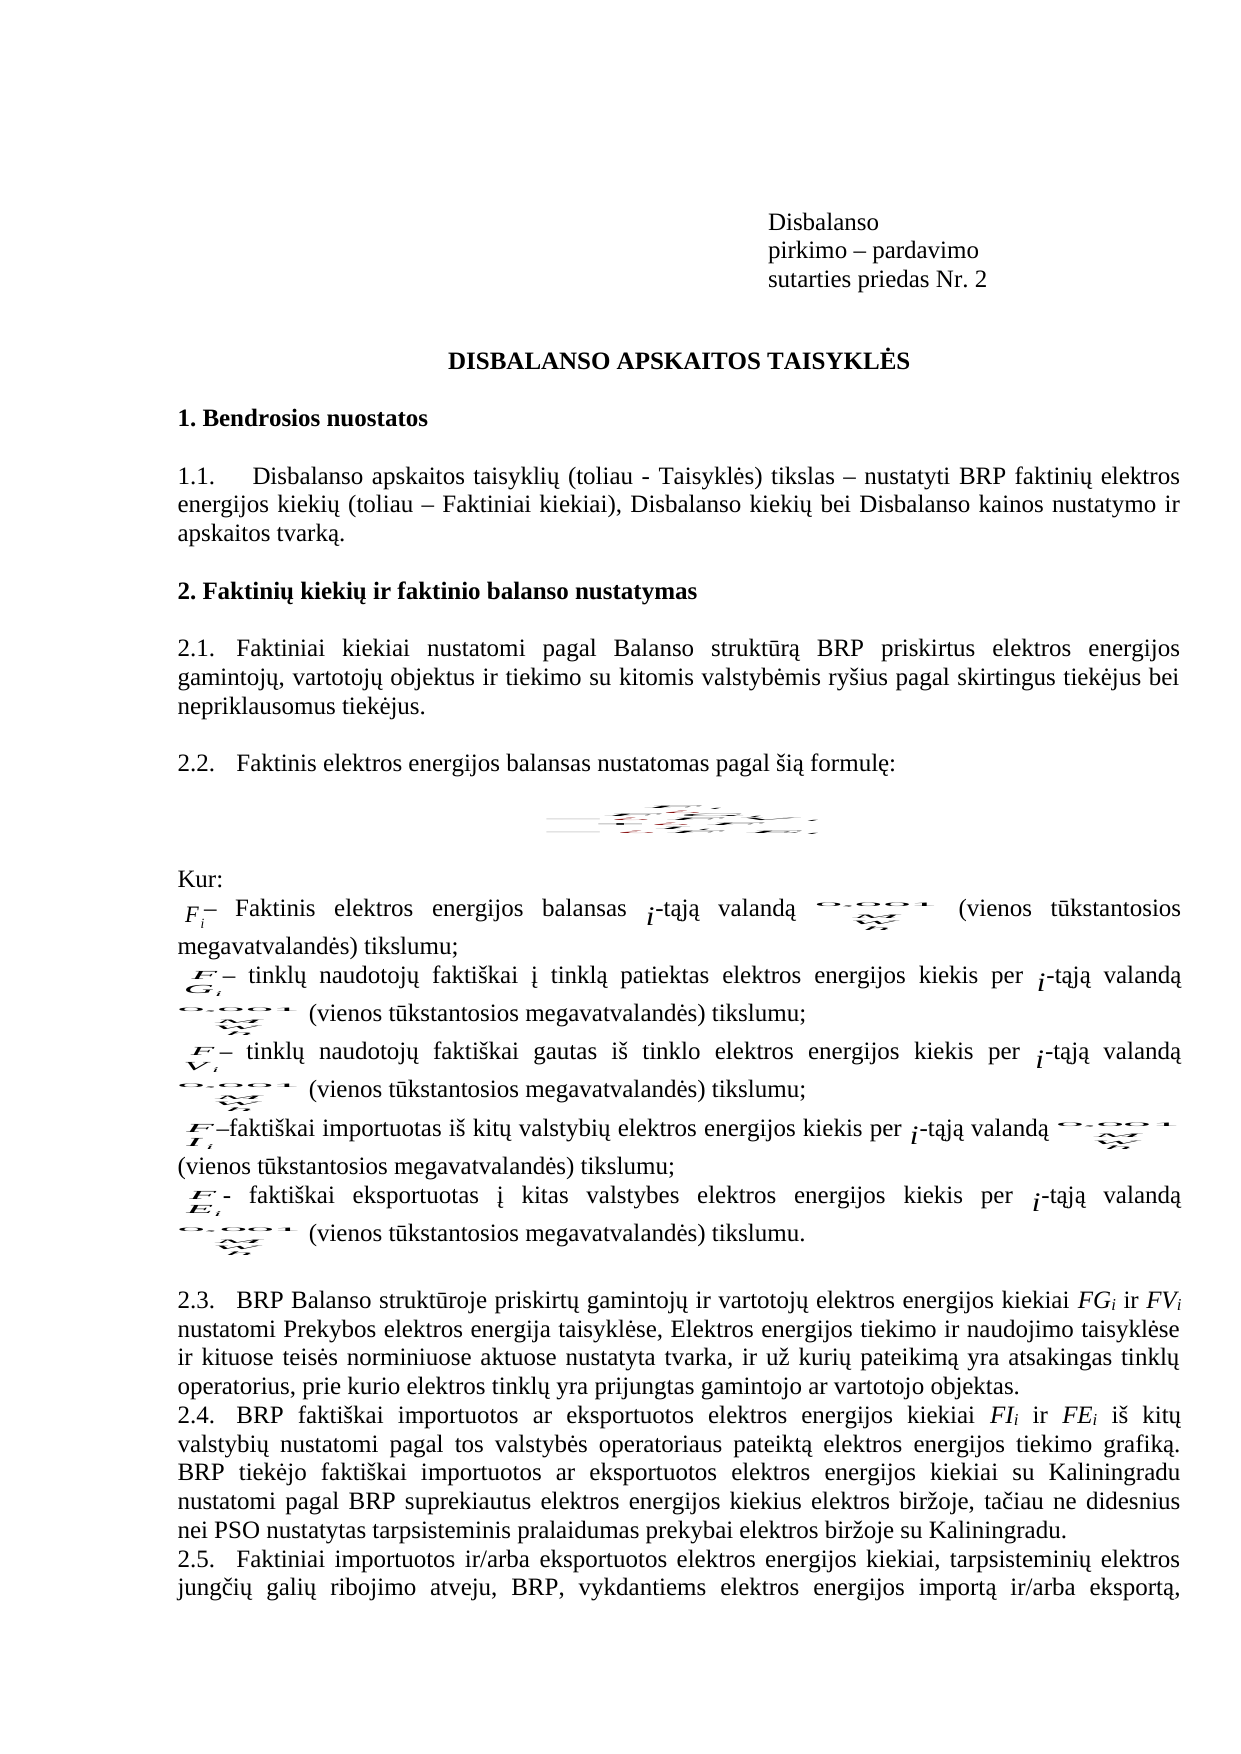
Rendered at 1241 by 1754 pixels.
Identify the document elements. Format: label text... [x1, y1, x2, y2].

text – tinklų naudotojų faktiškai į tinklą patiektas elektros energijos kiekis per -tąją valandą (vienos tūkstantosios megavatvalandės) tikslumu; [177, 960, 1181, 1036]
text 2.3. BRP Balanso struktūroje priskirtų gamintojų ir vartotojų elektros energijos kiekiai FGi ir FVi nustatomi Prekybos elektros energija taisyklėse, Elektros energijos tiekimo ir naudojimo taisyklėse ir kituose teisės norminiuose aktuose nustatyta tvarka, ir už kurių pateikimą yra atsakingas tinklų operatorius, prie kurio elektros tinklų yra prijungtas gamintojo ar vartotojo objektas. [177, 1285, 1181, 1400]
text sutarties priedas Nr. 2 [177, 264, 1181, 293]
text 2.1. Faktiniai kiekiai nustatomi pagal Balanso struktūrą BRP priskirtus elektros energijos gamintojų, vartotojų objektus ir tiekimo su kitomis valstybėmis ryšius pagal skirtingus tiekėjus bei nepriklausomus tiekėjus. [177, 633, 1181, 719]
text 2.5. Faktiniai importuotos ir/arba eksportuotos elektros energijos kiekiai, tarpsisteminių elektros jungčių galių ribojimo atveju, BRP, vykdantiems elektros energijos importą ir/arba eksportą, [177, 1544, 1181, 1601]
text 1.1. Disbalanso apskaitos taisyklių (toliau - Taisyklės) tikslas – nustatyti BRP faktinių elektros energijos kiekių (toliau – Faktiniai kiekiai), Disbalanso kiekių bei Disbalanso kainos nustatymo ir apskaitos tvarką. [177, 461, 1181, 547]
text pirkimo – pardavimo [177, 235, 1181, 264]
text Kur: [177, 864, 1181, 893]
text Disbalanso APSKAITOS taisyklės [177, 346, 1181, 374]
text Disbalanso [177, 207, 1181, 235]
text 2.4. BRP faktiškai importuotos ar eksportuotos elektros energijos kiekiai FIi ir FEi iš kitų valstybių nustatomi pagal tos valstybės operatoriaus pateiktą elektros energijos tiekimo grafiką. BRP tiekėjo faktiškai importuotos ar eksportuotos elektros energijos kiekiai su Kaliningradu nustatomi pagal BRP suprekiautus elektros energijos kiekius elektros biržoje, tačiau ne didesnius nei PSO nustatytas tarpsisteminis pralaidumas prekybai elektros biržoje su Kaliningradu. [177, 1400, 1181, 1544]
text 2. Faktinių kiekių ir faktinio balanso nustatymas [177, 576, 1181, 604]
text – Faktinis elektros energijos balansas -tąją valandą (vienos tūkstantosios megavatvalandės) tikslumu; [177, 893, 1181, 960]
text - faktiškai eksportuotas į kitas valstybes elektros energijos kiekis per -tąją valandą (vienos tūkstantosios megavatvalandės) tikslumu. [177, 1180, 1181, 1256]
text –faktiškai importuotas iš kitų valstybių elektros energijos kiekis per -tąją valandą (vienos tūkstantosios megavatvalandės) tikslumu; [177, 1113, 1181, 1180]
text – tinklų naudotojų faktiškai gautas iš tinklo elektros energijos kiekis per -tąją valandą (vienos tūkstantosios megavatvalandės) tikslumu; [177, 1036, 1181, 1113]
text 1. Bendrosios nuostatos [177, 403, 1181, 432]
text 2.2. Faktinis elektros energijos balansas nustatomas pagal šią formulę: [177, 748, 1181, 777]
